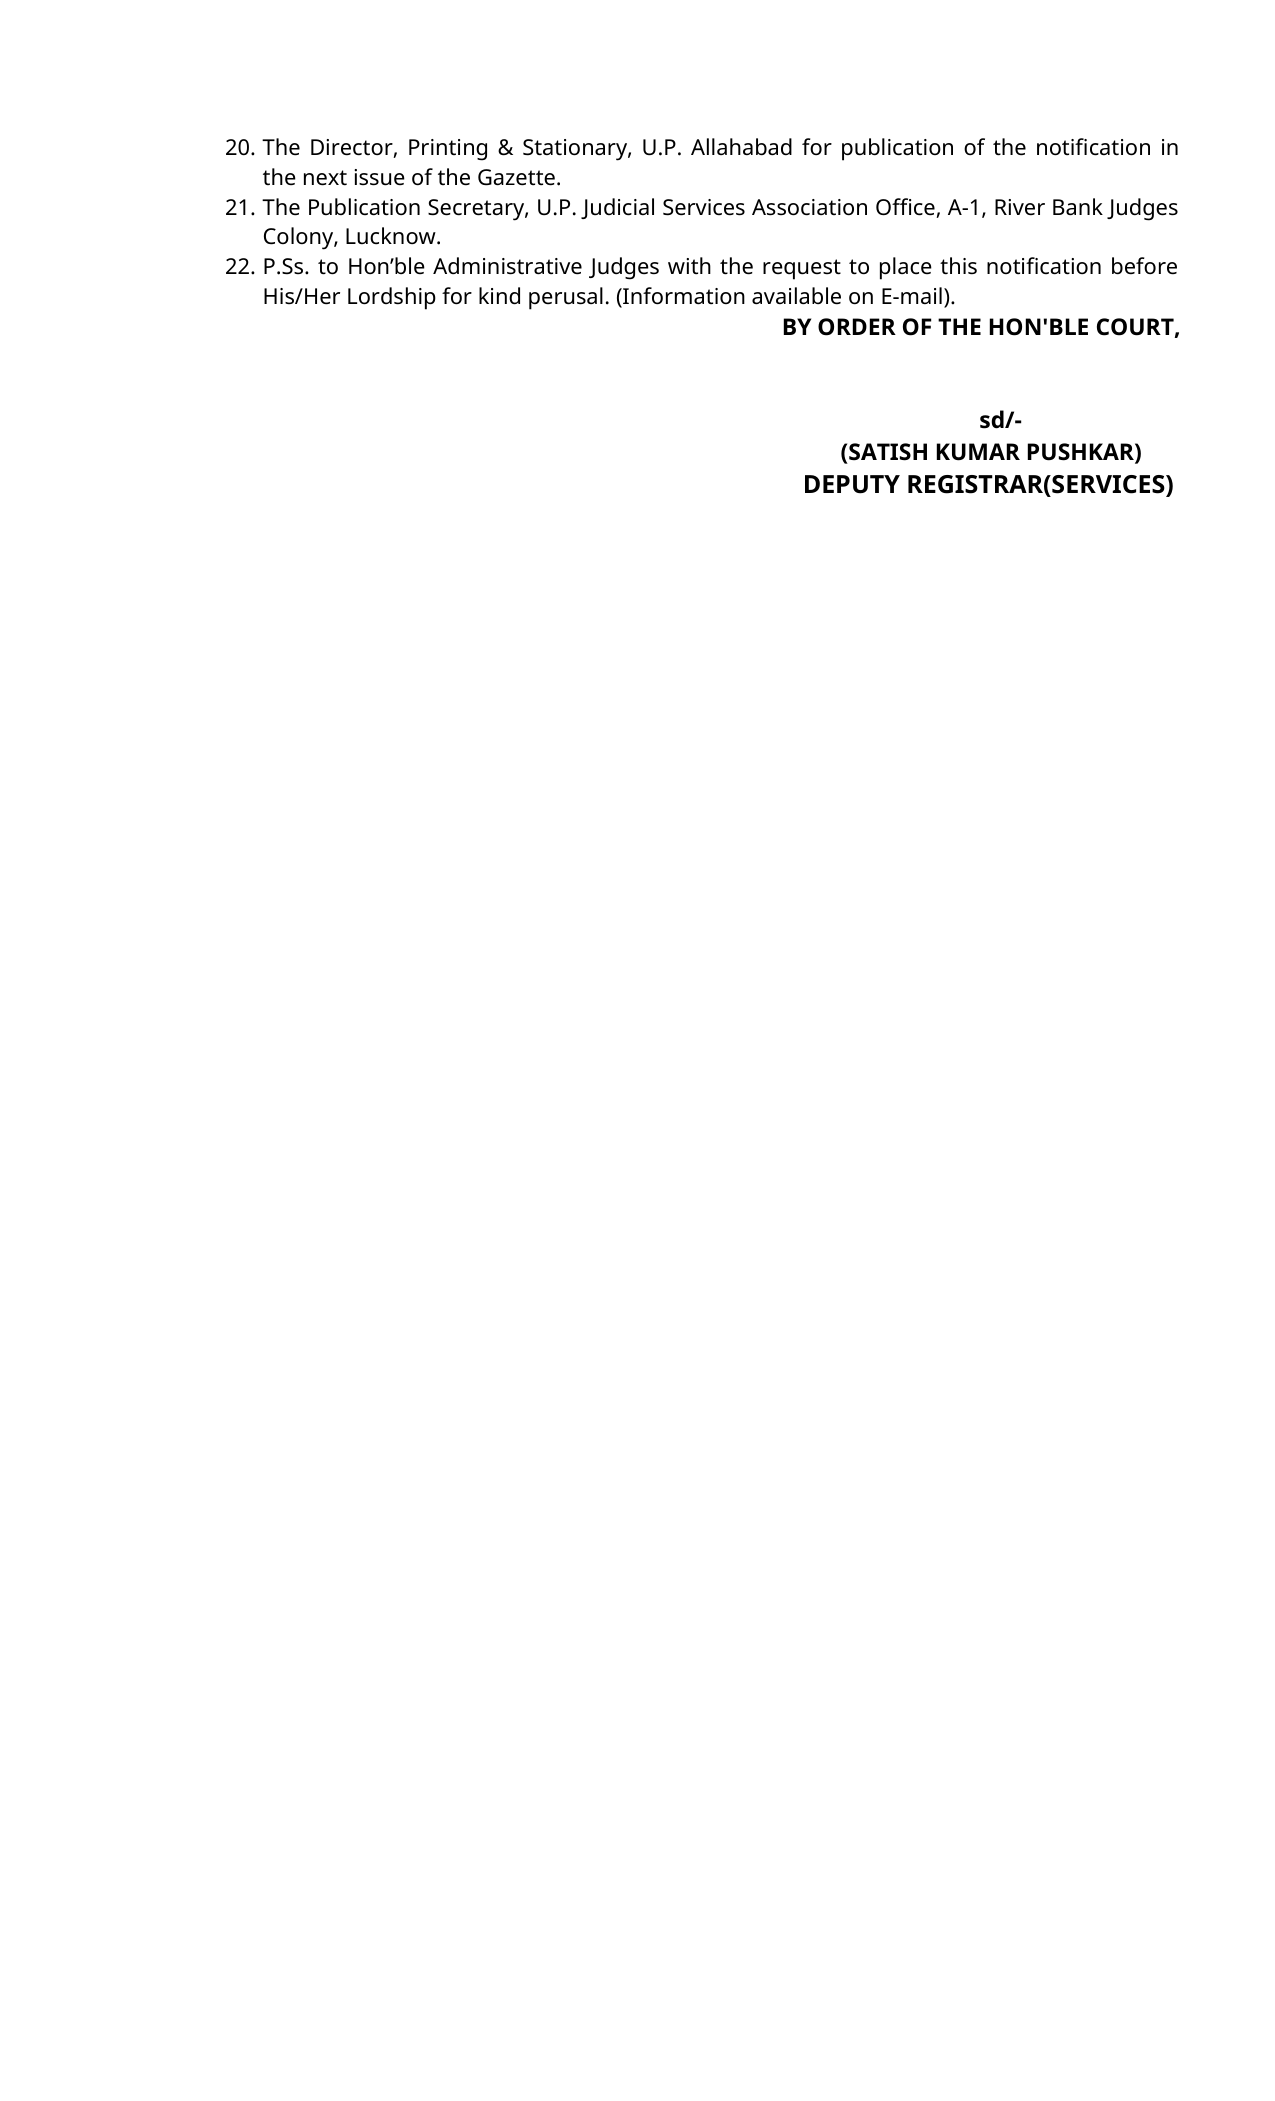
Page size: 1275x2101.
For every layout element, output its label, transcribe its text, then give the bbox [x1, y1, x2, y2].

text (SATISH KUMAR PUSHKAR) [187, 436, 1181, 467]
list P.Ss. to Hon’ble Administrative Judges with the request to place this notification before His/Her Lordship for kind perusal. (Information available on E-mail). [225, 251, 1181, 311]
text BY ORDER OF THE HON'BLE COURT, [187, 311, 1181, 342]
list The Director, Printing & Stationary, U.P. Allahabad for publication of the notification in the next issue of the Gazette. [225, 132, 1181, 192]
text DEPUTY REGISTRAR(SERVICES) [187, 467, 1181, 501]
text sd/- [187, 404, 1181, 436]
list The Publication Secretary, U.P. Judicial Services Association Office, A-1, River Bank Judges Colony, Lucknow. [225, 192, 1181, 251]
